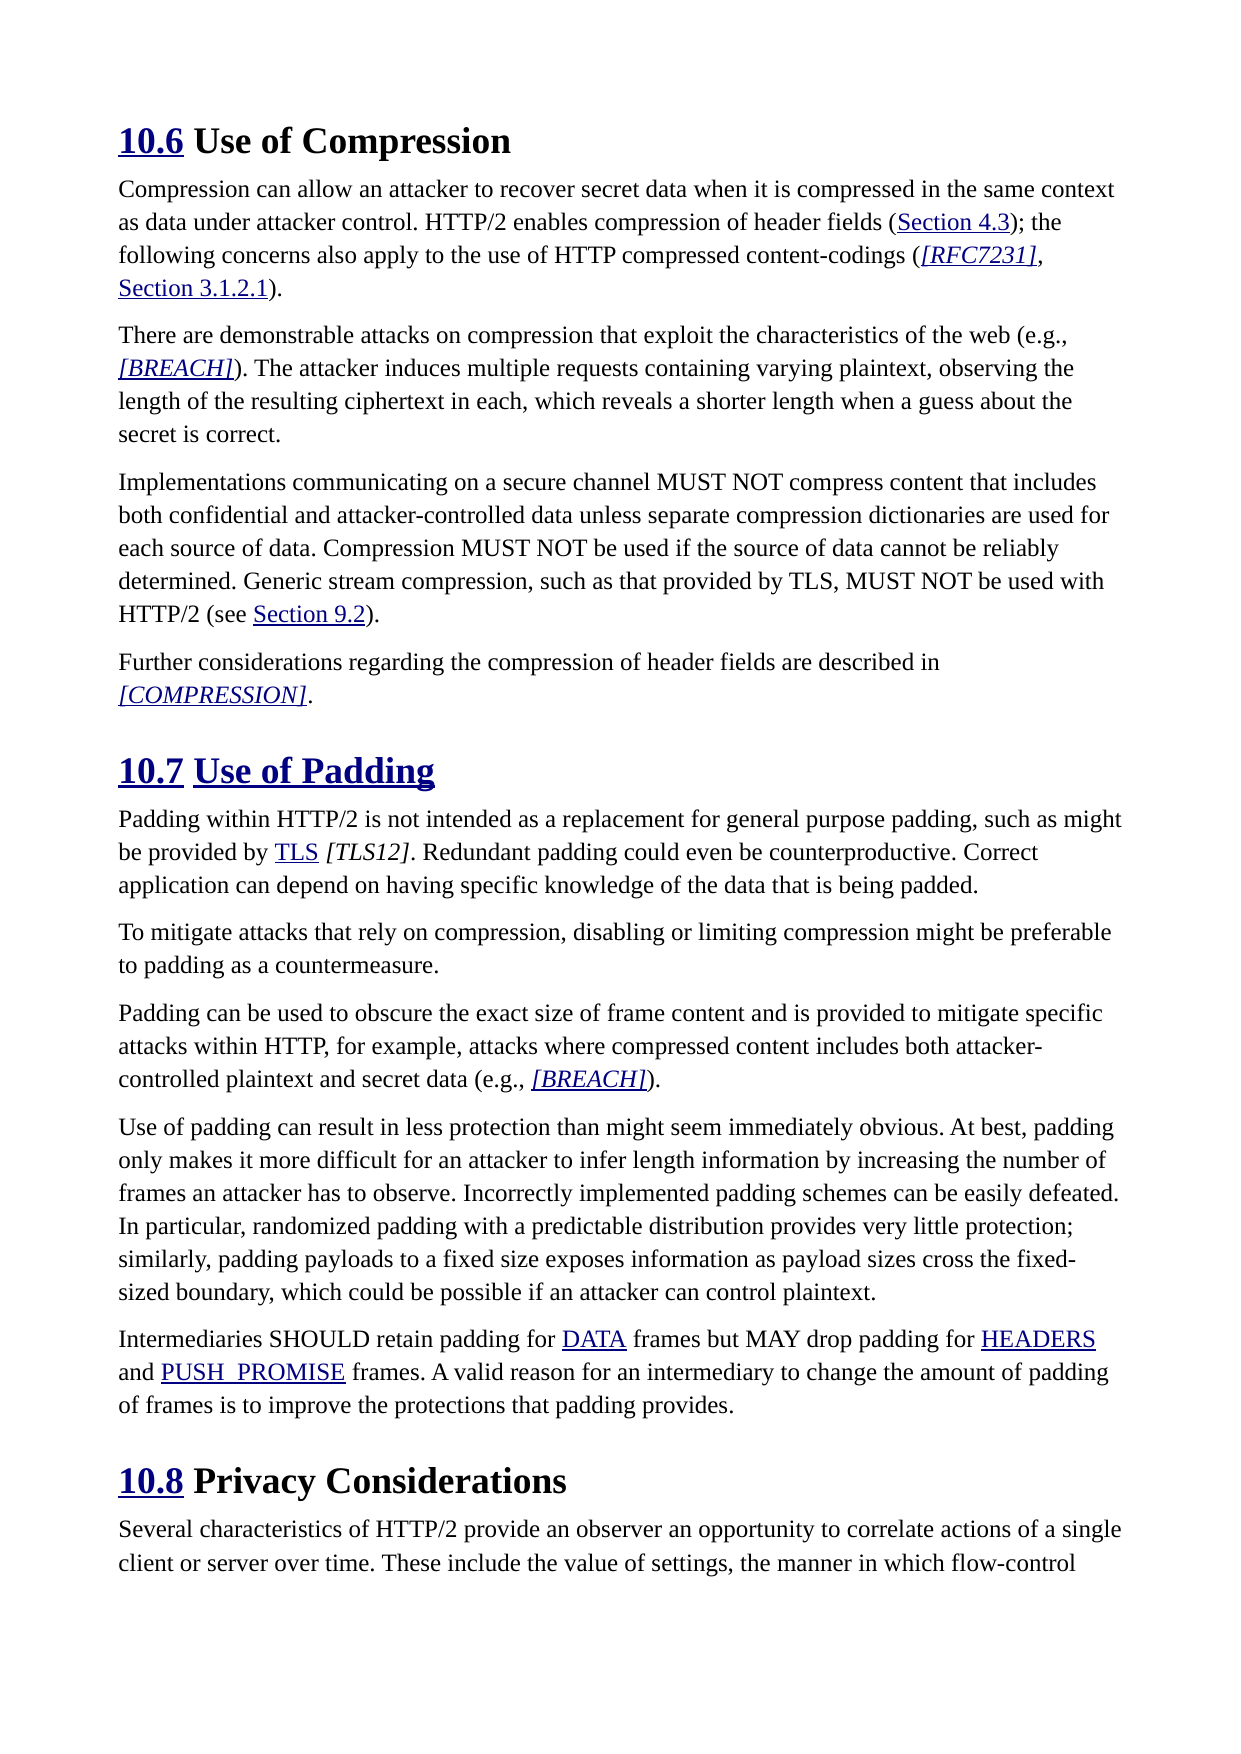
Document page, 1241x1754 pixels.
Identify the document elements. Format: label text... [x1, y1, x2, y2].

text Padding can be used to obscure the exact size of frame content and is provided to mitigate specific attacks within HTTP, for example, attacks where compressed content includes both attacker-controlled plaintext and secret data (e.g., [BREACH]). [118, 998, 1122, 1093]
text Padding within HTTP/2 is not intended as a replacement for general purpose padding, such as might be provided by TLS [TLS12]. Redundant padding could even be counterproductive. Correct application can depend on having specific knowledge of the data that is being padded. [118, 804, 1122, 899]
text Intermediaries SHOULD retain padding for DATA frames but MAY drop padding for HEADERS and PUSH_PROMISE frames. A valid reason for an intermediary to change the amount of padding of frames is to improve the protections that padding provides. [118, 1324, 1122, 1419]
text Compression can allow an attacker to recover secret data when it is compressed in the same context as data under attacker control. HTTP/2 enables compression of header fields (Section 4.3); the following concerns also apply to the use of HTTP compressed content-codings ([RFC7231], Section 3.1.2.1). [118, 174, 1122, 302]
text Use of padding can result in less protection than might seem immediately obvious. At best, padding only makes it more difficult for an attacker to infer length information by increasing the number of frames an attacker has to observe. Incorrectly implemented padding schemes can be easily defeated. In particular, randomized padding with a predictable distribution provides very little protection; similarly, padding payloads to a fixed size exposes information as payload sizes cross the fixed-sized boundary, which could be possible if an attacker can control plaintext. [118, 1112, 1122, 1306]
text Several characteristics of HTTP/2 provide an observer an opportunity to correlate actions of a single client or server over time. These include the value of settings, the manner in which flow-control [118, 1514, 1122, 1576]
text To mitigate attacks that rely on compression, disabling or limiting compression might be preferable to padding as a countermeasure. [118, 917, 1122, 979]
subtitle 10.6 Use of Compression [118, 118, 1122, 161]
text Implementations communicating on a secure channel MUST NOT compress content that includes both confidential and attacker-controlled data unless separate compression dictionaries are used for each source of data. Compression MUST NOT be used if the source of data cannot be reliably determined. Generic stream compression, such as that provided by TLS, MUST NOT be used with HTTP/2 (see Section 9.2). [118, 467, 1122, 628]
text There are demonstrable attacks on compression that exploit the characteristics of the web (e.g., [BREACH]). The attacker induces multiple requests containing varying plaintext, observing the length of the resulting ciphertext in each, which reveals a shorter length when a guess about the secret is correct. [118, 320, 1122, 448]
text Further considerations regarding the compression of header fields are described in [COMPRESSION]. [118, 647, 1122, 708]
subtitle 10.8 Privacy Considerations [118, 1459, 1122, 1502]
subtitle 10.7 Use of Padding [118, 748, 1122, 791]
